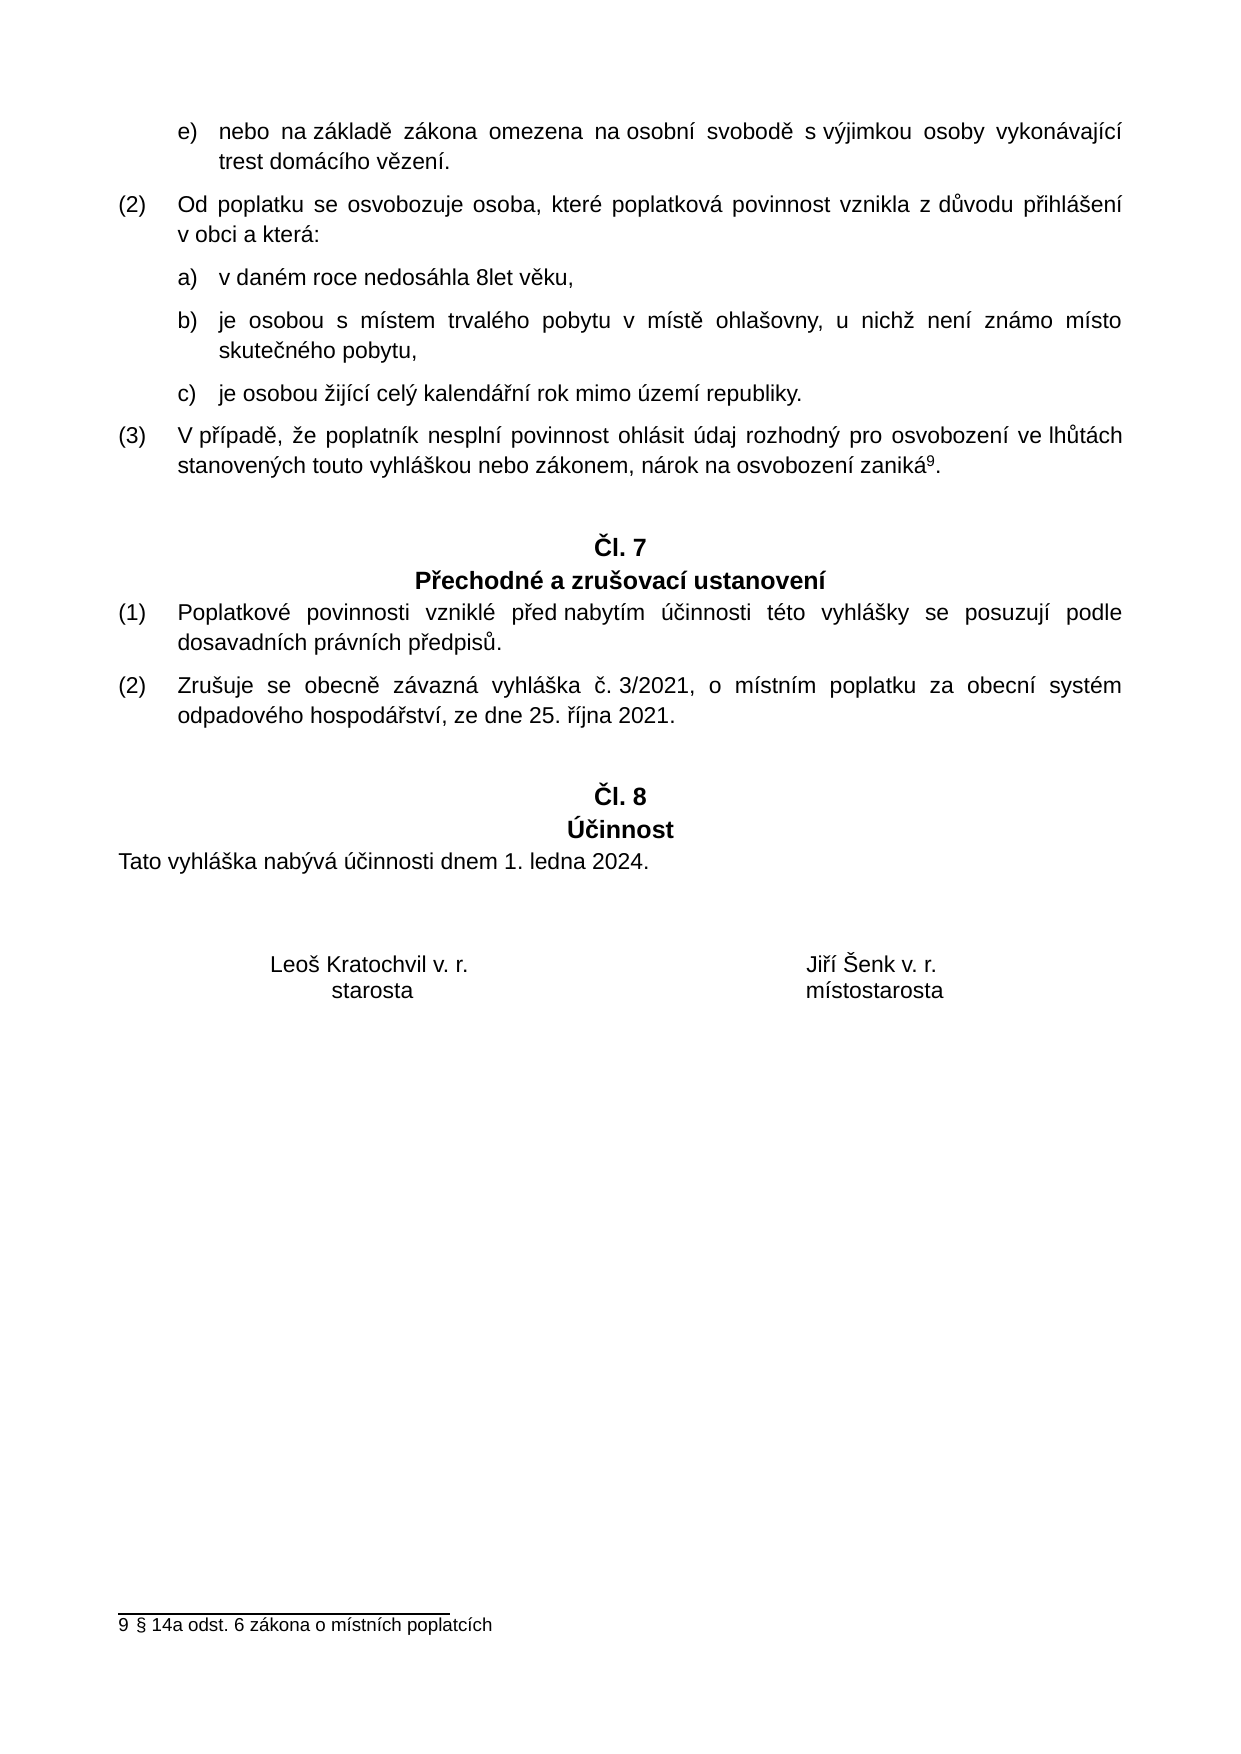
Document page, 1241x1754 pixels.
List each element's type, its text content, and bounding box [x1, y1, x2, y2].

table_header Jiří Šenk v. r. místostarosta [620, 891, 1122, 1009]
list je osobou s místem trvalého pobytu v místě ohlašovny, u nichž není známo místo skutečného pobytu, [177, 307, 1122, 363]
table_cell [118, 1009, 620, 1127]
subtitle Čl. 7 Přechodné a zrušovací ustanovení [118, 533, 1122, 594]
table_cell [620, 1009, 1122, 1127]
list Poplatkové povinnosti vzniklé před nabytím účinnosti této vyhlášky se posuzují podle dosavadních právních předpisů. [118, 599, 1122, 655]
list v daném roce nedosáhla 8let věku, [177, 264, 1122, 290]
list V případě, že poplatník nesplní povinnost ohlásit údaj rozhodný pro osvobození ve lhůtách stanovených touto vyhláškou nebo zákonem, nárok na osvobození zaniká. [118, 422, 1122, 479]
list je osobou žijící celý kalendářní rok mimo území republiky. [177, 379, 1122, 406]
list Zrušuje se obecně závazná vyhláška č. 3/2021, o místním poplatku za obecní systém odpadového hospodářství, ze dne 25. října 2021. [118, 672, 1122, 728]
list nebo na základě zákona omezena na osobní svobodě s výjimkou osoby vykonávající trest domácího vězení. [177, 118, 1122, 175]
list Od poplatku se osvobozuje osoba, které poplatková povinnost vznikla z důvodu přihlášení v obci a která: [118, 191, 1122, 248]
text Tato vyhláška nabývá účinnosti dnem 1. ledna 2024. [118, 848, 1122, 874]
table_header Leoš Kratochvil v. r. starosta [118, 891, 620, 1009]
list § 14a odst. 6 zákona o místních poplatcích [118, 1614, 1122, 1635]
subtitle Čl. 8 Účinnost [118, 782, 1122, 844]
